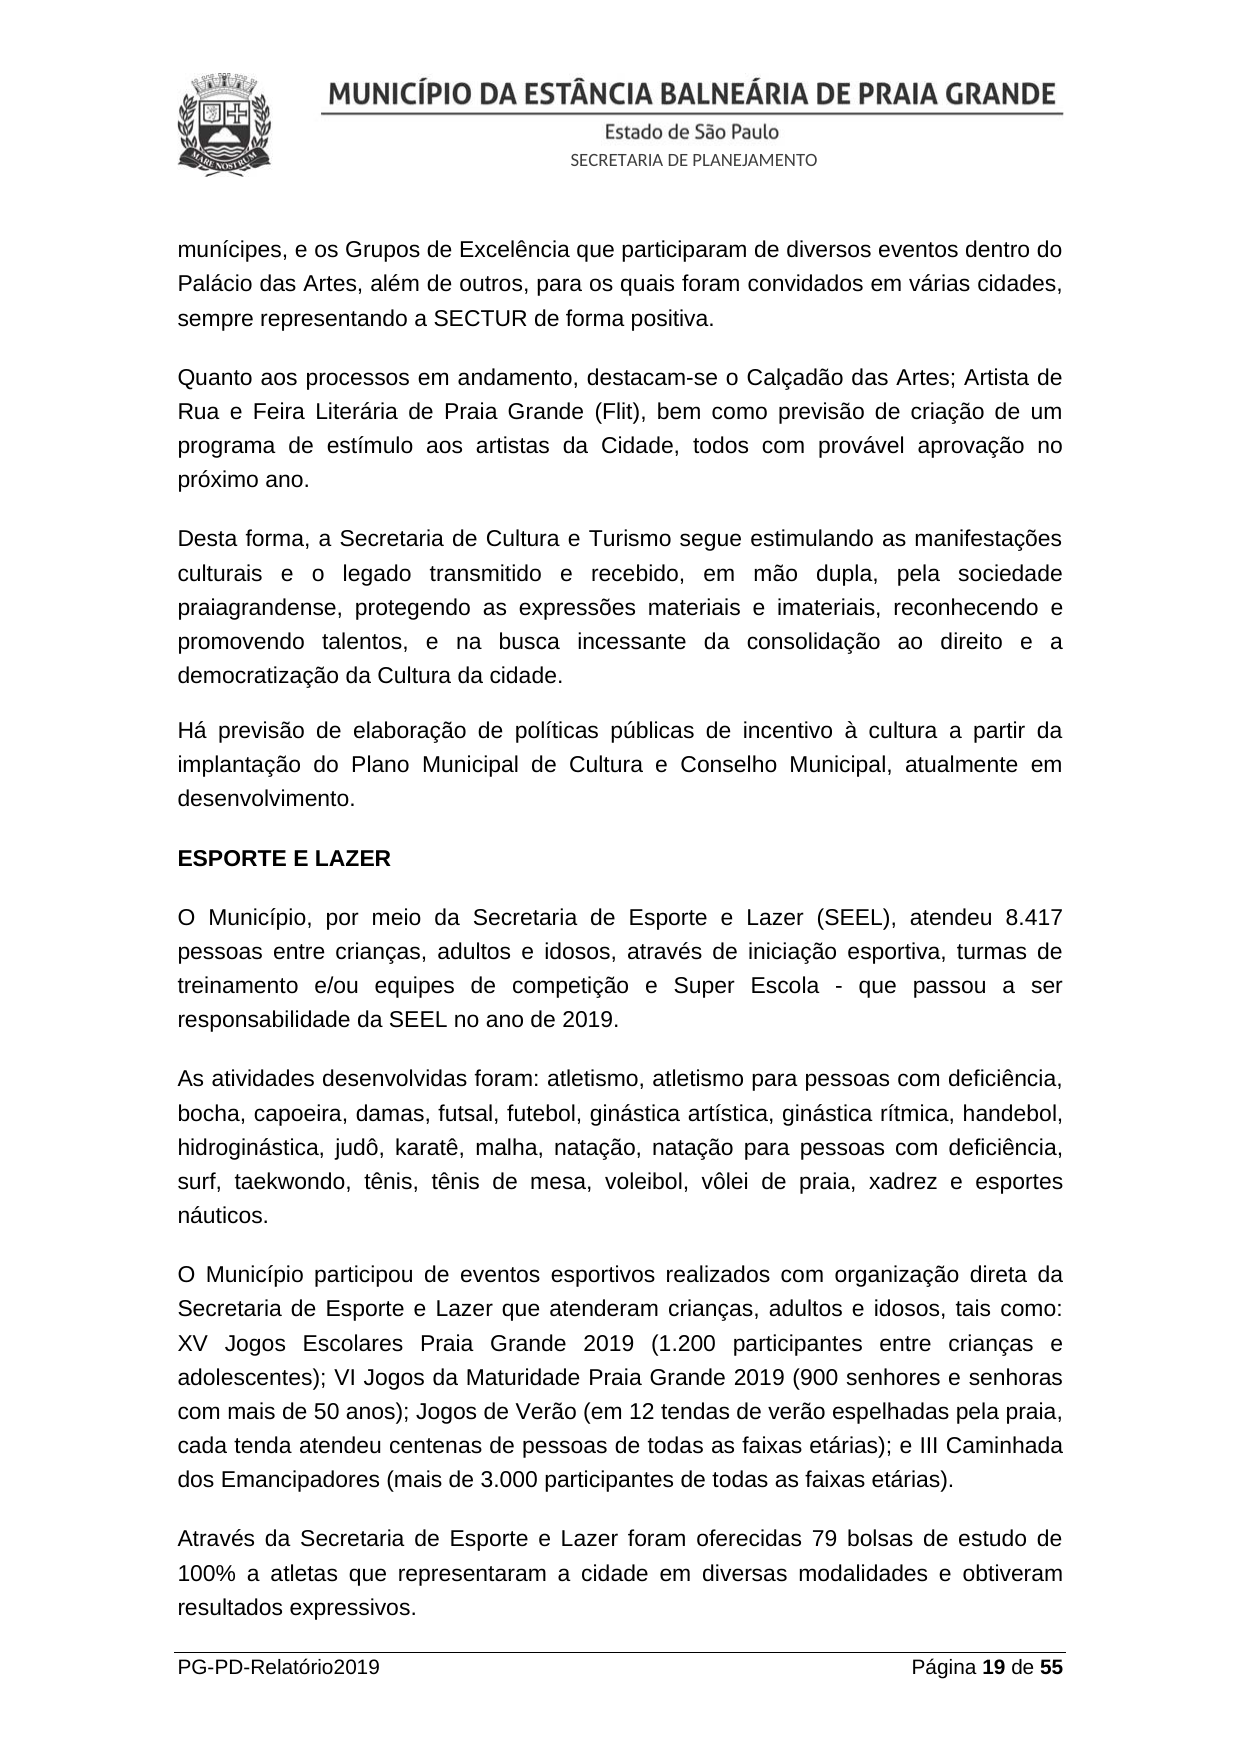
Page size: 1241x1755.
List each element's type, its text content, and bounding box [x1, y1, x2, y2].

text As atividades desenvolvidas foram: atletismo, atletismo para pessoas com deficiência, bocha, capoeira, damas, futsal, futebol, ginástica artística, ginástica rítmica, handebol, hidroginástica, judô, karatê, malha, natação, natação para pessoas com deficiência, surf, taekwondo, tênis, tênis de mesa, voleibol, vôlei de praia, xadrez e esportes náuticos. [177, 1065, 1063, 1228]
text O Município participou de eventos esportivos realizados com organização direta da Secretaria de Esporte e Lazer que atenderam crianças, adultos e idosos, tais como: XV Jogos Escolares Praia Grande 2019 (1.200 participantes entre crianças e adolescentes); VI Jogos da Maturidade Praia Grande 2019 (900 senhores e senhoras com mais de 50 anos); Jogos de Verão (em 12 tendas de verão espelhadas pela praia, cada tenda atendeu centenas de pessoas de todas as faixas etárias); e III Caminhada dos Emancipadores (mais de 3.000 participantes de todas as faixas etárias). [177, 1261, 1063, 1493]
text Desta forma, a Secretaria de Cultura e Turismo segue estimulando as manifestações culturais e o legado transmitido e recebido, em mão dupla, pela sociedade praiagrandense, protegendo as expressões materiais e imateriais, reconhecendo e promovendo talentos, e na busca incessante da consolidação ao direito e a democratização da Cultura da cidade. [177, 525, 1063, 688]
text Há previsão de elaboração de políticas públicas de incentivo à cultura a partir da implantação do Plano Municipal de Cultura e Conselho Municipal, atualmente em desenvolvimento. [177, 717, 1063, 812]
text munícipes, e os Grupos de Excelência que participaram de diversos eventos dentro do Palácio das Artes, além de outros, para os quais foram convidados em várias cidades, sempre representando a SECTUR de forma positiva. [177, 236, 1063, 331]
text O Município, por meio da Secretaria de Esporte e Lazer (SEEL), atendeu 8.417 pessoas entre crianças, adultos e idosos, através de iniciação esportiva, turmas de treinamento e/ou equipes de competição e Super Escola - que passou a ser responsabilidade da SEEL no ano de 2019. [177, 904, 1063, 1033]
subtitle ESPORTE E LAZER [177, 844, 1063, 871]
text Através da Secretaria de Esporte e Lazer foram oferecidas 79 bolsas de estudo de 100% a atletas que representaram a cidade em diversas modalidades e obtiveram resultados expressivos. [177, 1525, 1063, 1620]
text Quanto aos processos em andamento, destacam-se o Calçadão das Artes; Artista de Rua e Feira Literária de Praia Grande (Flit), bem como previsão de criação de um programa de estímulo aos artistas da Cidade, todos com provável aprovação no próximo ano. [177, 364, 1063, 493]
